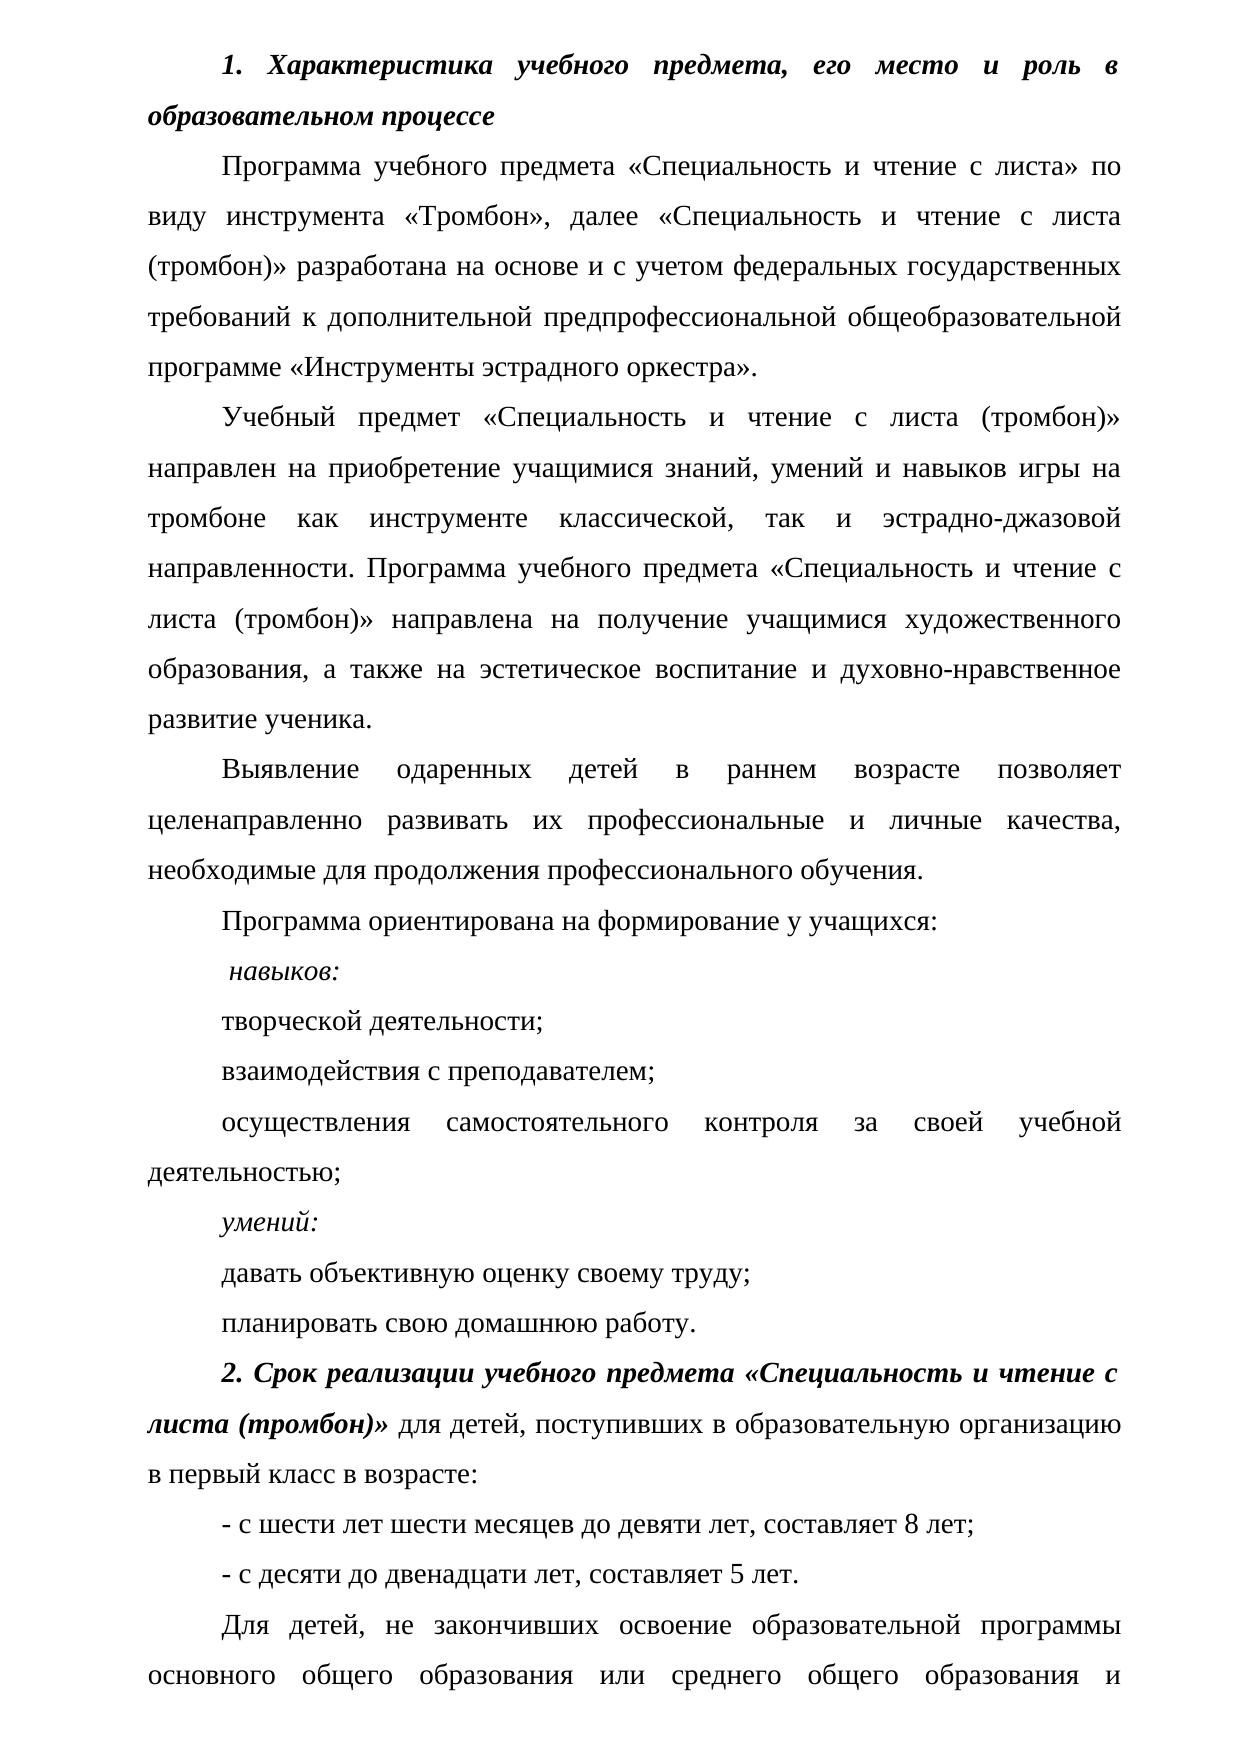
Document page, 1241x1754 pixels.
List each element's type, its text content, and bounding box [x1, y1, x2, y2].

text умений: [148, 1204, 1122, 1238]
text 2. Срок реализации учебного предмета «Специальность и чтение с листа (тромбон)» для детей, поступивших в образовательную организацию в первый класс в возрасте: [148, 1355, 1122, 1489]
text давать объективную оценку своему труду; [148, 1255, 1122, 1288]
text осуществления самостоятельного контроля за своей учебной деятельностью; [148, 1104, 1122, 1188]
text - с десяти до двенадцати лет, составляет 5 лет. [148, 1557, 1122, 1590]
text Программа учебного предмета «Специальность и чтение с листа» по виду инструмента «Тромбон», далее «Специальность и чтение с листа (тромбон)» разработана на основе и с учетом федеральных государственных требований к дополнительной предпрофессиональной общеобразовательной программе «Инструменты эстрадного оркестра». [148, 148, 1122, 383]
text творческой деятельности; [148, 1003, 1122, 1037]
text Выявление одаренных детей в раннем возрасте позволяет целенаправленно развивать их профессиональные и личные качества, необходимые для продолжения профессионального обучения. [148, 752, 1122, 886]
text планировать свою домашнюю работу. [148, 1305, 1122, 1339]
text Программа ориентирована на формирование у учащихся: [148, 903, 1122, 936]
text 1. Характеристика учебного предмета, его место и роль в образовательном процессе [148, 47, 1122, 131]
text Для детей, не закончивших освоение образовательной программы основного общего образования или среднего общего образования и [148, 1607, 1122, 1691]
text Учебный предмет «Специальность и чтение с листа (тромбон)» направлен на приобретение учащимися знаний, умений и навыков игры на тромбоне как инструменте классической, так и эстрадно-джазовой направленности. Программа учебного предмета «Специальность и чтение с листа (тромбон)» направлена на получение учащимися художественного образования, а также на эстетическое воспитание и духовно-нравственное развитие ученика. [148, 399, 1122, 735]
text навыков: [148, 953, 1122, 986]
text взаимодействия с преподавателем; [148, 1053, 1122, 1087]
text - с шести лет шести месяцев до девяти лет, составляет 8 лет; [148, 1506, 1122, 1540]
